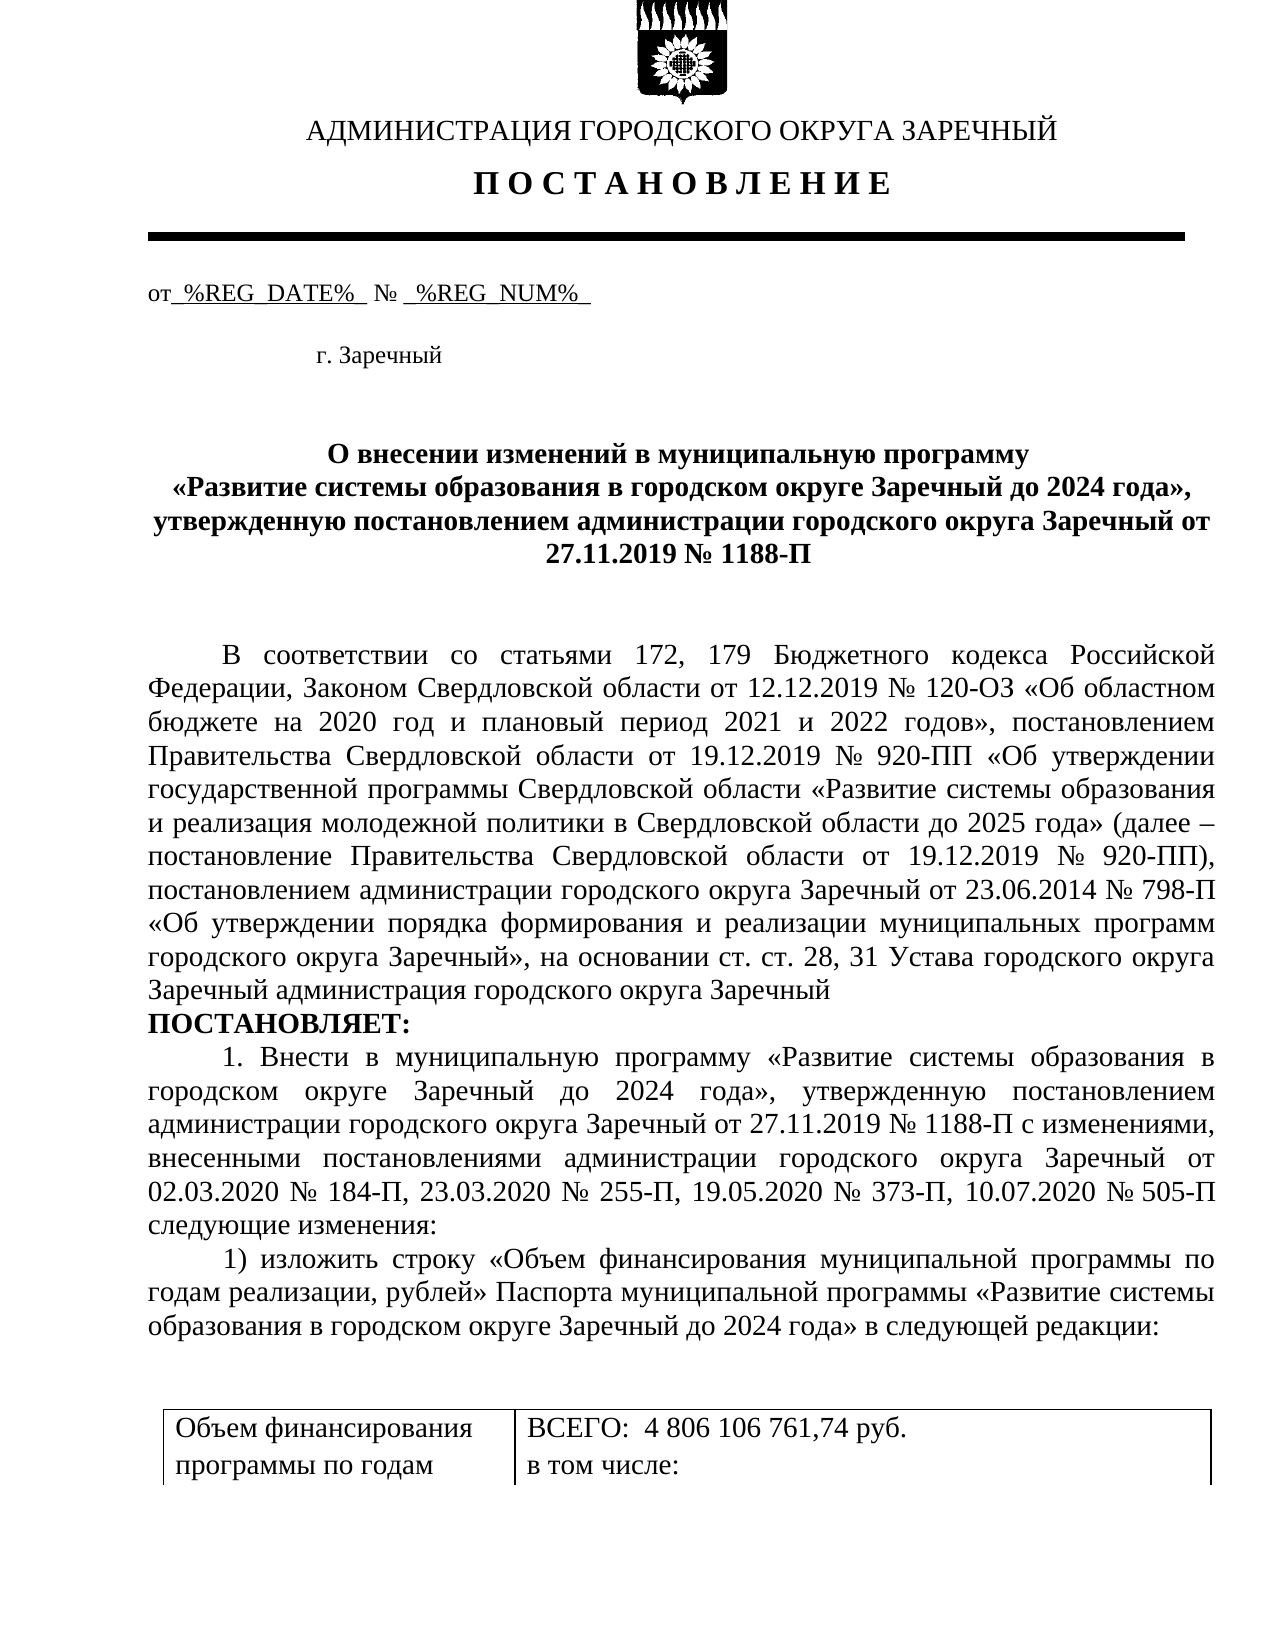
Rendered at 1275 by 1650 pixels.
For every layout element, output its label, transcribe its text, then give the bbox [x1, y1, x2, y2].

table_cell [148, 1448, 163, 1485]
table_cell программы по годам [164, 1448, 514, 1485]
text 1) изложить строку «Объем финансирования муниципальной программы по годам реализации, рублей» Паспорта муниципальной программы «Развитие системы образования в городском округе Заречный до 2024 года» в следующей редакции: [148, 1241, 1216, 1341]
text АДМИНИСТРАЦИЯ ГОРОДСКОГО ОКРУГА ЗАРЕЧНЫЙ [148, 113, 1216, 147]
text «Развитие системы образования в городском округе Заречный до 2024 года», утвержденную постановлением администрации городского округа Заречный от 27.11.2019 № 1188-П [148, 469, 1216, 570]
title В соответствии со статьями 172, 179 Бюджетного кодекса Российской Федерации, Законом Свердловской области от 12.12.2019 № 120-ОЗ «Об областном бюджете на 2020 год и плановый период 2021 и 2022 годов», постановлением Правительства Свердловской области от 19.12.2019 № 920-ПП «Об утверждении государственной программы Свердловской области «Развитие системы образования и реализация молодежной политики в Свердловской области до 2025 года» (далее – постановление Правительства Свердловской области от 19.12.2019 № 920-ПП), постановлением администрации городского округа Заречный от 23.06.2014 № 798-П «Об утверждении порядка формирования и реализации муниципальных программ городского округа Заречный», на основании ст. ст. 28, 31 Устава городского округа Заречный администрация городского округа Заречный [148, 637, 1216, 1006]
text п о с т а н о в л е н и е [148, 163, 1216, 202]
table_header ВСЕГО: 4 806 106 761,74 руб. [516, 1410, 1210, 1447]
text О внесении изменений в муниципальную программу [148, 436, 1216, 469]
text ПОСТАНОВЛЯЕТ: [148, 1006, 1216, 1039]
table_header [148, 1409, 163, 1447]
table_header Объем финансирования [164, 1410, 514, 1447]
text г. Заречный [148, 340, 611, 369]
table_cell в том числе: [516, 1448, 1210, 1485]
text от_%REG_DATE%_ № _%REG_NUM%_ [148, 278, 1216, 306]
text 1. Внести в муниципальную программу «Развитие системы образования в городском округе Заречный до 2024 года», утвержденную постановлением администрации городского округа Заречный от 27.11.2019 № 1188-П с изменениями, внесенными постановлениями администрации городского округа Заречный от 02.03.2020 № 184-П, 23.03.2020 № 255-П, 19.05.2020 № 373-П, 10.07.2020 № 505-П следующие изменения: [148, 1039, 1216, 1241]
